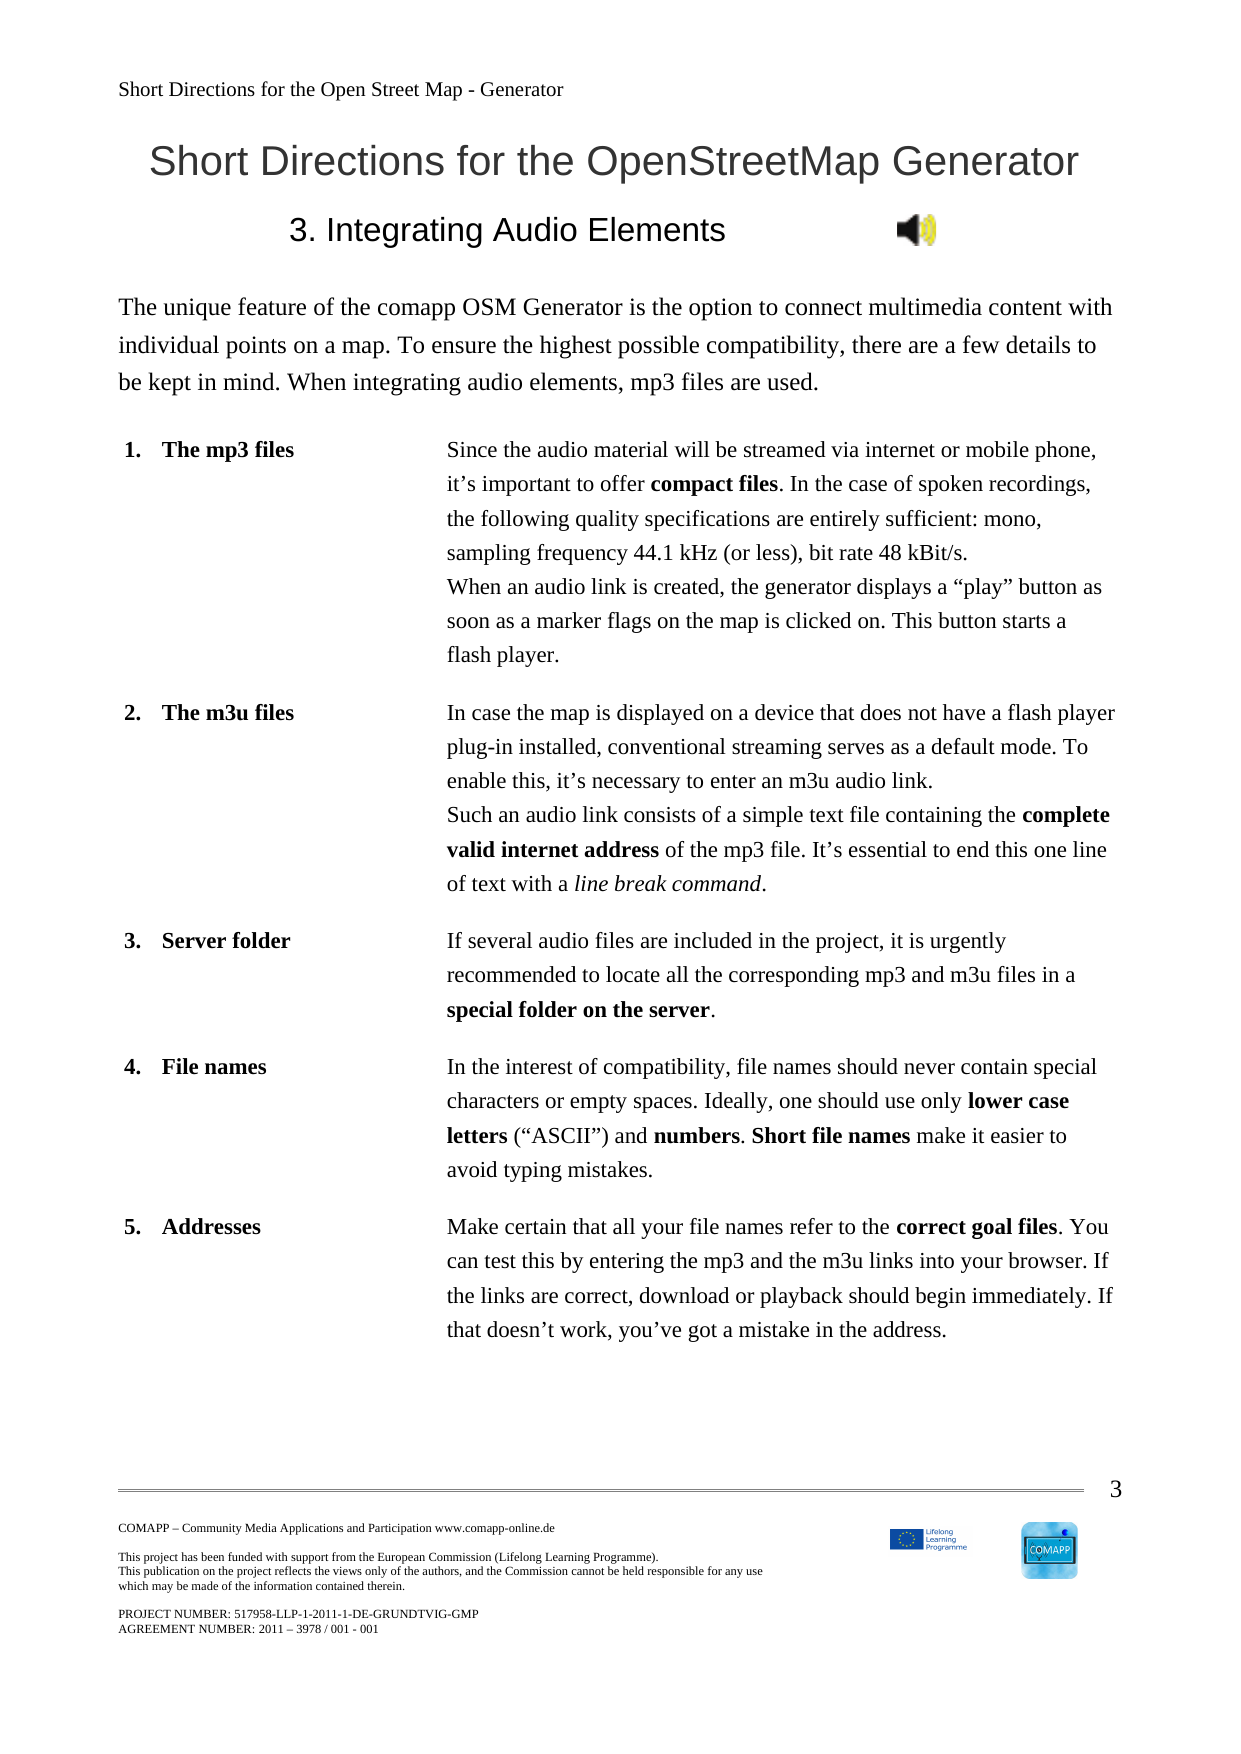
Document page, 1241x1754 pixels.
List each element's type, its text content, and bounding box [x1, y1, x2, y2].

table_cell Make certain that all your file names refer to the correct goal files. You can test this by entering the mp3 and the m3u links into your browser. If the links are correct, download or playback should begin immediately. If that doesn’t work, you’ve got a mistake in the address. [441, 1208, 1123, 1348]
table_cell If several audio files are included in the project, it is urgently recommended to locate all the corresponding mp3 and m3u files in a special folder on the server. [441, 922, 1123, 1048]
picture [887, 1526, 974, 1557]
table_cell File names [156, 1048, 441, 1208]
table_header The mp3 files [156, 431, 441, 693]
table_cell Addresses [156, 1208, 441, 1348]
picture [897, 214, 937, 246]
picture [1021, 1522, 1078, 1579]
text The unique feature of the comapp OSM Generator is the option to connect multimedia content with individual points on a map. To ensure the highest possible compatibility, there are a few details to be kept in mind. When integrating audio elements, mp3 files are used. [118, 292, 1122, 396]
text Short Directions for the OpenStreetMap Generator [118, 136, 1122, 184]
table_cell 3. [118, 922, 156, 1048]
table_cell In case the map is displayed on a device that does not have a flash player plug-in installed, conventional streaming serves as a default mode. To enable this, it’s necessary to enter an m3u audio link. Such an audio link consists of a simple text file containing the complete valid internet address of the mp3 file. It’s essential to end this one line of text with a line break command. [441, 693, 1123, 922]
table_cell In the interest of compatibility, file names should never contain special characters or empty spaces. Ideally, one should use only lower case letters (“ASCII”) and numbers. Short file names make it easier to avoid typing mistakes. [441, 1048, 1123, 1208]
table_cell Server folder [156, 922, 441, 1048]
table_header Since the audio material will be streamed via internet or mobile phone, it’s important to offer compact files. In the case of spoken recordings, the following quality specifications are entirely sufficient: mono, sampling frequency 44.1 kHz (or less), bit rate 48 kBit/s. When an audio link is created, the generator displays a “play” button as soon as a marker flags on the map is clicked on. This button starts a flash player. [441, 431, 1123, 693]
text 3. Integrating Audio Elements [118, 210, 1122, 249]
table_cell 5. [118, 1208, 156, 1348]
table_cell The m3u files [156, 693, 441, 922]
table_cell 4. [118, 1048, 156, 1208]
table_cell 2. [118, 693, 156, 922]
table_header 1. [118, 431, 156, 693]
